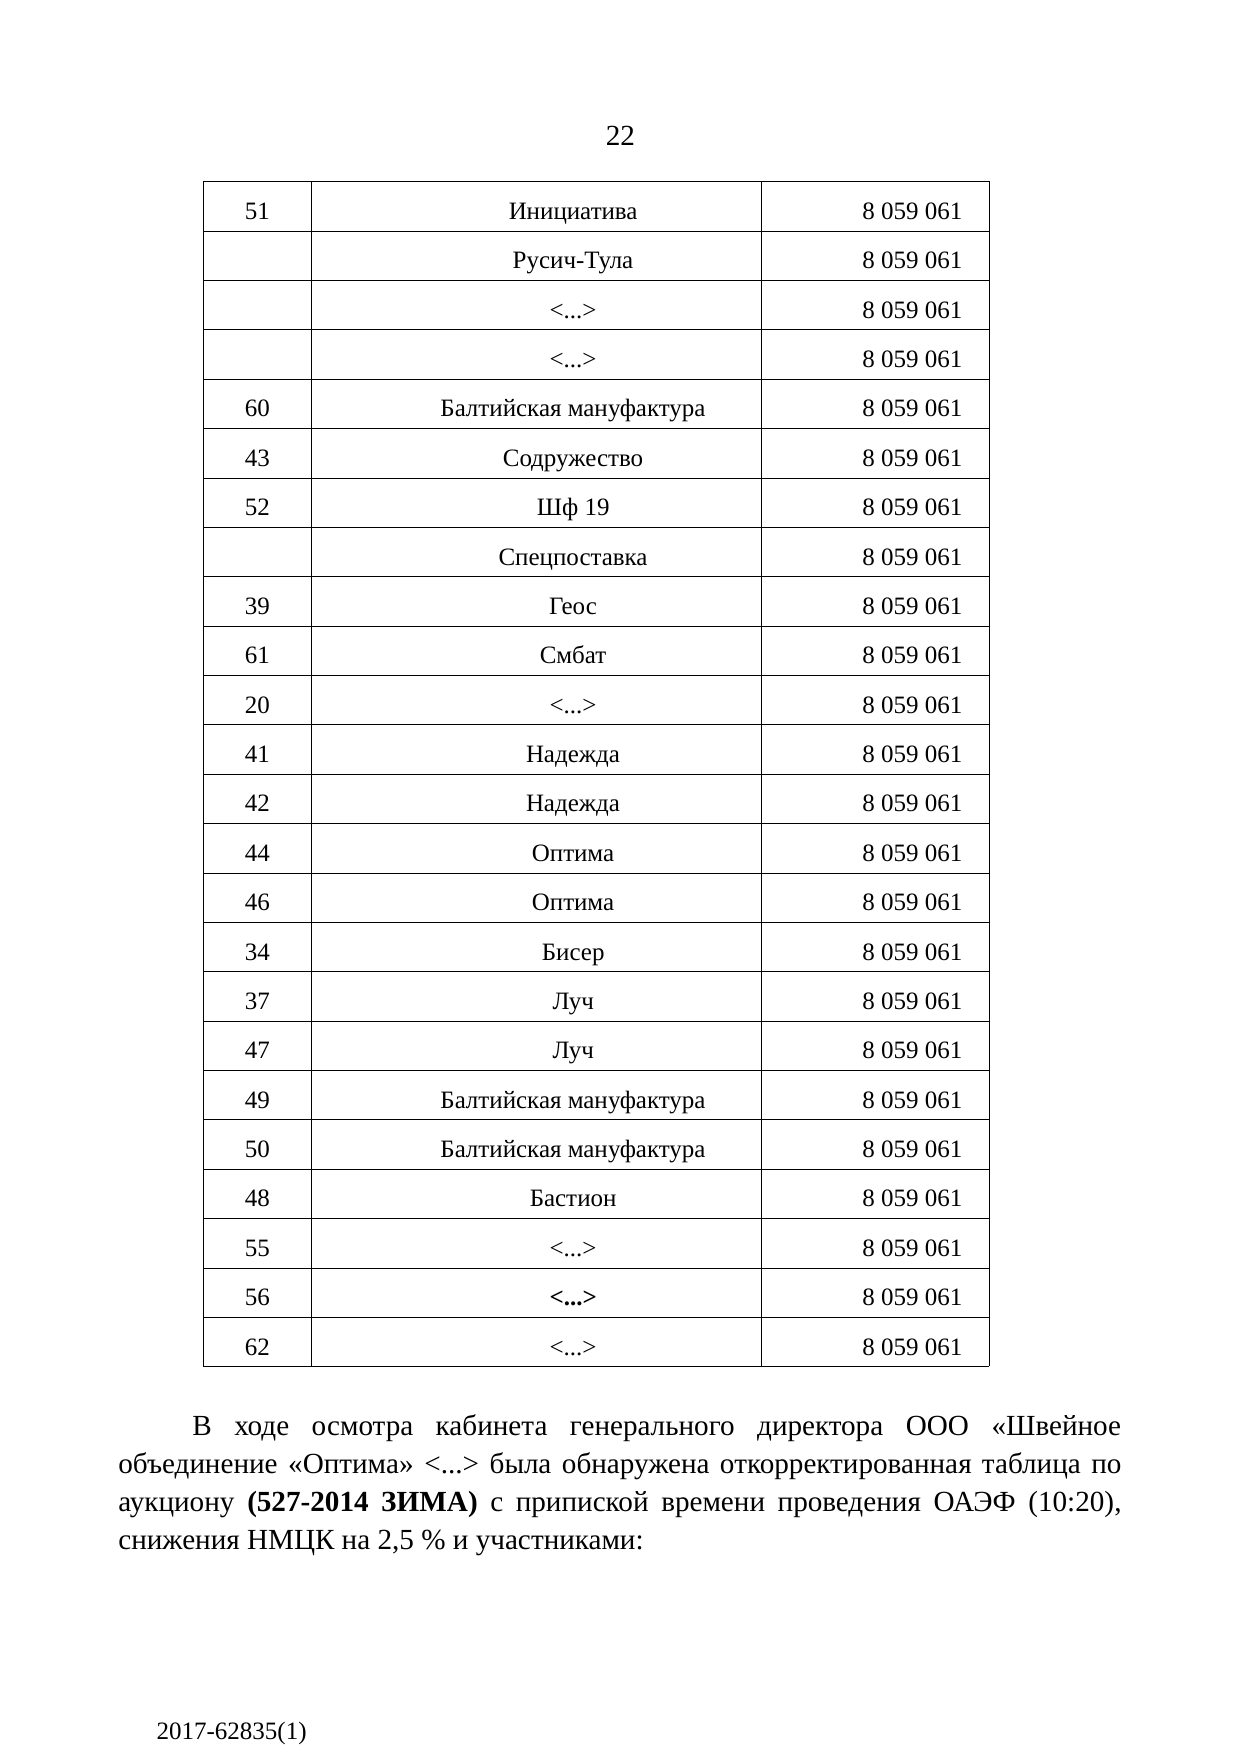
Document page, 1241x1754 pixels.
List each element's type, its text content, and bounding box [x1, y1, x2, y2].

table_cell <...> [312, 1269, 761, 1317]
table_cell Балтийская мануфактура [312, 1071, 761, 1119]
table_cell <...> [312, 676, 761, 724]
table_cell <...> [312, 1318, 761, 1366]
table_cell <...> [312, 330, 761, 379]
table_cell Надежда [312, 775, 761, 823]
table_cell [204, 232, 311, 280]
table_cell 8 059 061 [762, 1022, 989, 1070]
table_cell 8 059 061 [762, 1269, 989, 1317]
table_cell 8 059 061 [762, 232, 989, 280]
table_cell 34 [204, 923, 311, 971]
table_cell Луч [312, 1022, 761, 1070]
table_cell 46 [204, 874, 311, 922]
table_cell [204, 330, 311, 379]
table_cell <...> [312, 281, 761, 329]
table_cell Шф 19 [312, 479, 761, 527]
table_cell 8 059 061 [762, 824, 989, 872]
table_cell <...> [312, 1219, 761, 1267]
table_cell Балтийская мануфактура [312, 1120, 761, 1169]
table_cell [204, 281, 311, 329]
table_cell Содружество [312, 429, 761, 477]
table_cell 8 059 061 [762, 479, 989, 527]
table_cell 48 [204, 1170, 311, 1218]
table_cell 8 059 061 [762, 429, 989, 477]
table_cell 47 [204, 1022, 311, 1070]
table_cell Русич-Тула [312, 232, 761, 280]
table_cell 8 059 061 [762, 923, 989, 971]
table_cell 8 059 061 [762, 1318, 989, 1366]
table_cell 20 [204, 676, 311, 724]
table_cell Луч [312, 972, 761, 1021]
table_cell 8 059 061 [762, 725, 989, 774]
table_cell 49 [204, 1071, 311, 1119]
table_cell 8 059 061 [762, 380, 989, 428]
table_cell Балтийская мануфактура [312, 380, 761, 428]
table_cell 8 059 061 [762, 1071, 989, 1119]
table_cell 8 059 061 [762, 281, 989, 329]
table_cell 56 [204, 1269, 311, 1317]
table_cell 8 059 061 [762, 676, 989, 724]
table_cell Смбат [312, 627, 761, 675]
table_cell 8 059 061 [762, 1120, 989, 1169]
table_cell [204, 528, 311, 576]
table_cell 8 059 061 [762, 330, 989, 379]
table_cell Оптима [312, 874, 761, 922]
table_cell 50 [204, 1120, 311, 1169]
table_cell Надежда [312, 725, 761, 774]
table_cell 8 059 061 [762, 972, 989, 1021]
table_cell 8 059 061 [762, 577, 989, 626]
table_cell Спецпоставка [312, 528, 761, 576]
table_cell 37 [204, 972, 311, 1021]
table_cell Оптима [312, 824, 761, 872]
table_cell 51 [204, 182, 311, 231]
table_cell 61 [204, 627, 311, 675]
table_cell 8 059 061 [762, 627, 989, 675]
table_cell Геос [312, 577, 761, 626]
table_cell 44 [204, 824, 311, 872]
table_cell 60 [204, 380, 311, 428]
table_cell 41 [204, 725, 311, 774]
table_cell 52 [204, 479, 311, 527]
table_cell 62 [204, 1318, 311, 1366]
text В ходе осмотра кабинета генерального директора ООО «Швейное объединение «Оптима» <...> была обнаружена откорректированная таблица по аукциону (527-2014 ЗИМА) с припиской времени проведения ОАЭФ (10:20), снижения НМЦК на 2,5 % и участниками: [118, 1404, 1122, 1555]
table_cell 8 059 061 [762, 1219, 989, 1267]
table_cell 55 [204, 1219, 311, 1267]
table_cell 8 059 061 [762, 775, 989, 823]
table_cell Бастион [312, 1170, 761, 1218]
table_cell 8 059 061 [762, 1170, 989, 1218]
table_cell 43 [204, 429, 311, 477]
table_cell 8 059 061 [762, 182, 989, 231]
table_cell 8 059 061 [762, 874, 989, 922]
table_cell Бисер [312, 923, 761, 971]
table_cell 8 059 061 [762, 528, 989, 576]
table_cell Инициатива [312, 182, 761, 231]
table_cell 39 [204, 577, 311, 626]
table_cell 42 [204, 775, 311, 823]
